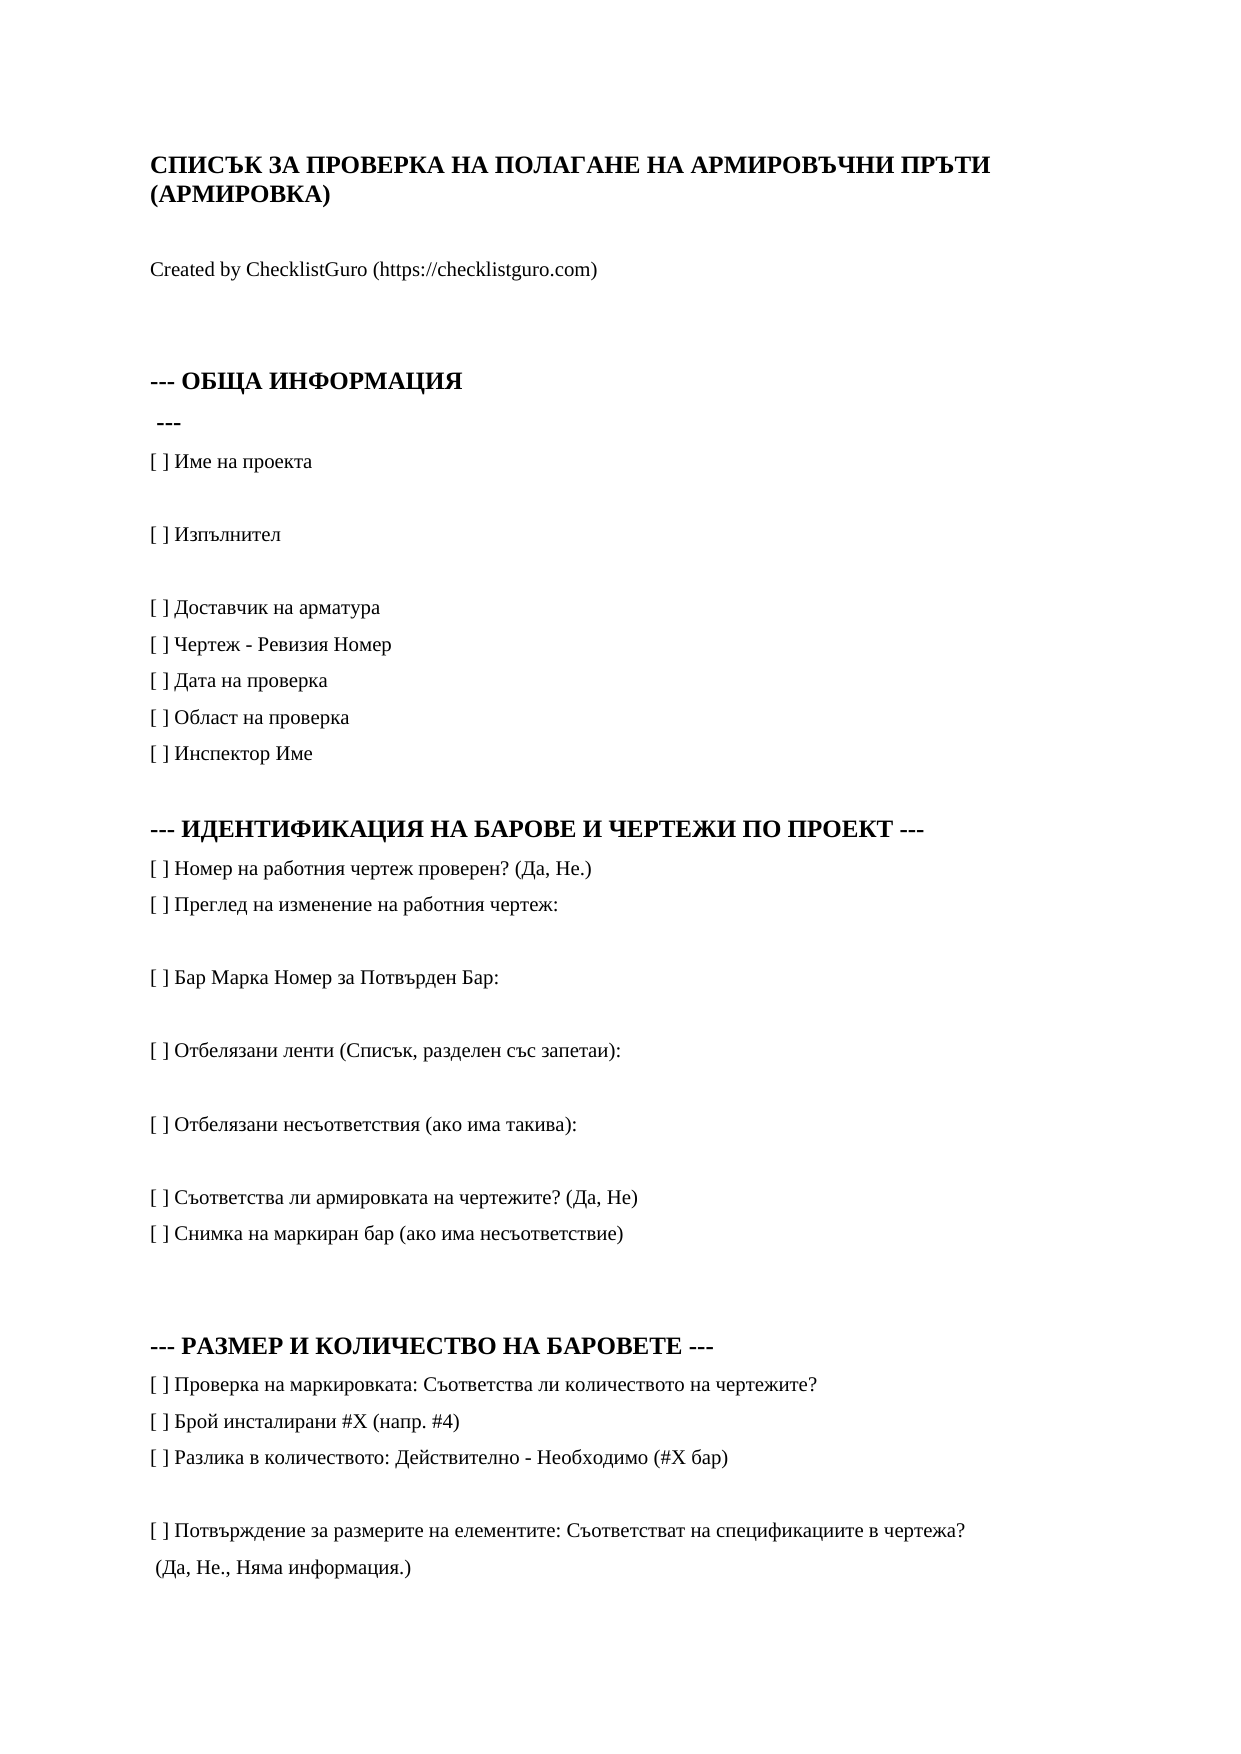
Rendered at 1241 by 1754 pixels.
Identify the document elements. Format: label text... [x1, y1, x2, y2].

text [ ] Съответства ли армировката на чертежите? (Да, Не) [150, 1185, 1090, 1209]
text [ ] Инспектор Име [150, 741, 1090, 765]
text [ ] Област на проверка [150, 705, 1090, 729]
text [ ] Разлика в количеството: Действително - Необходимо (#X бар) [150, 1445, 1090, 1469]
text [ ] Потвърждение за размерите на елементите: Съответстват на спецификациите в чертежа? [150, 1518, 1090, 1542]
text (Да, Не., Няма информация.) [150, 1555, 1090, 1579]
text --- ОБЩА ИНФОРМАЦИЯ [150, 366, 1090, 395]
text [ ] Снимка на маркиран бар (ако има несъответствие) [150, 1221, 1090, 1245]
text Created by ChecklistGuro (https://checklistguro.com) [150, 257, 1090, 281]
text [ ] Доставчик на арматура [150, 595, 1090, 619]
text [ ] Проверка на маркировката: Съответства ли количеството на чертежите? [150, 1372, 1090, 1396]
text [ ] Дата на проверка [150, 668, 1090, 692]
text [ ] Отбелязани ленти (Списък, разделен със запетаи): [150, 1038, 1090, 1062]
text [ ] Брой инсталирани #X (напр. #4) [150, 1409, 1090, 1433]
text [ ] Име на проекта [150, 449, 1090, 473]
text --- РАЗМЕР И КОЛИЧЕСТВО НА БАРОВЕТЕ --- [150, 1331, 1090, 1360]
text --- ИДЕНТИФИКАЦИЯ НА БАРОВЕ И ЧЕРТЕЖИ ПО ПРОЕКТ --- [150, 814, 1090, 843]
text [ ] Изпълнител [150, 522, 1090, 546]
text [ ] Бар Марка Номер за Потвърден Бар: [150, 965, 1090, 989]
text СПИСЪК ЗА ПРОВЕРКА НА ПОЛАГАНЕ НА АРМИРОВЪЧНИ ПРЪТИ (АРМИРОВКА) [150, 150, 1090, 207]
text [ ] Номер на работния чертеж проверен? (Да, Не.) [150, 856, 1090, 880]
text [ ] Отбелязани несъответствия (ако има такива): [150, 1112, 1090, 1136]
text [ ] Чертеж - Ревизия Номер [150, 632, 1090, 656]
text --- [150, 407, 1090, 436]
text [ ] Преглед на изменение на работния чертеж: [150, 892, 1090, 916]
